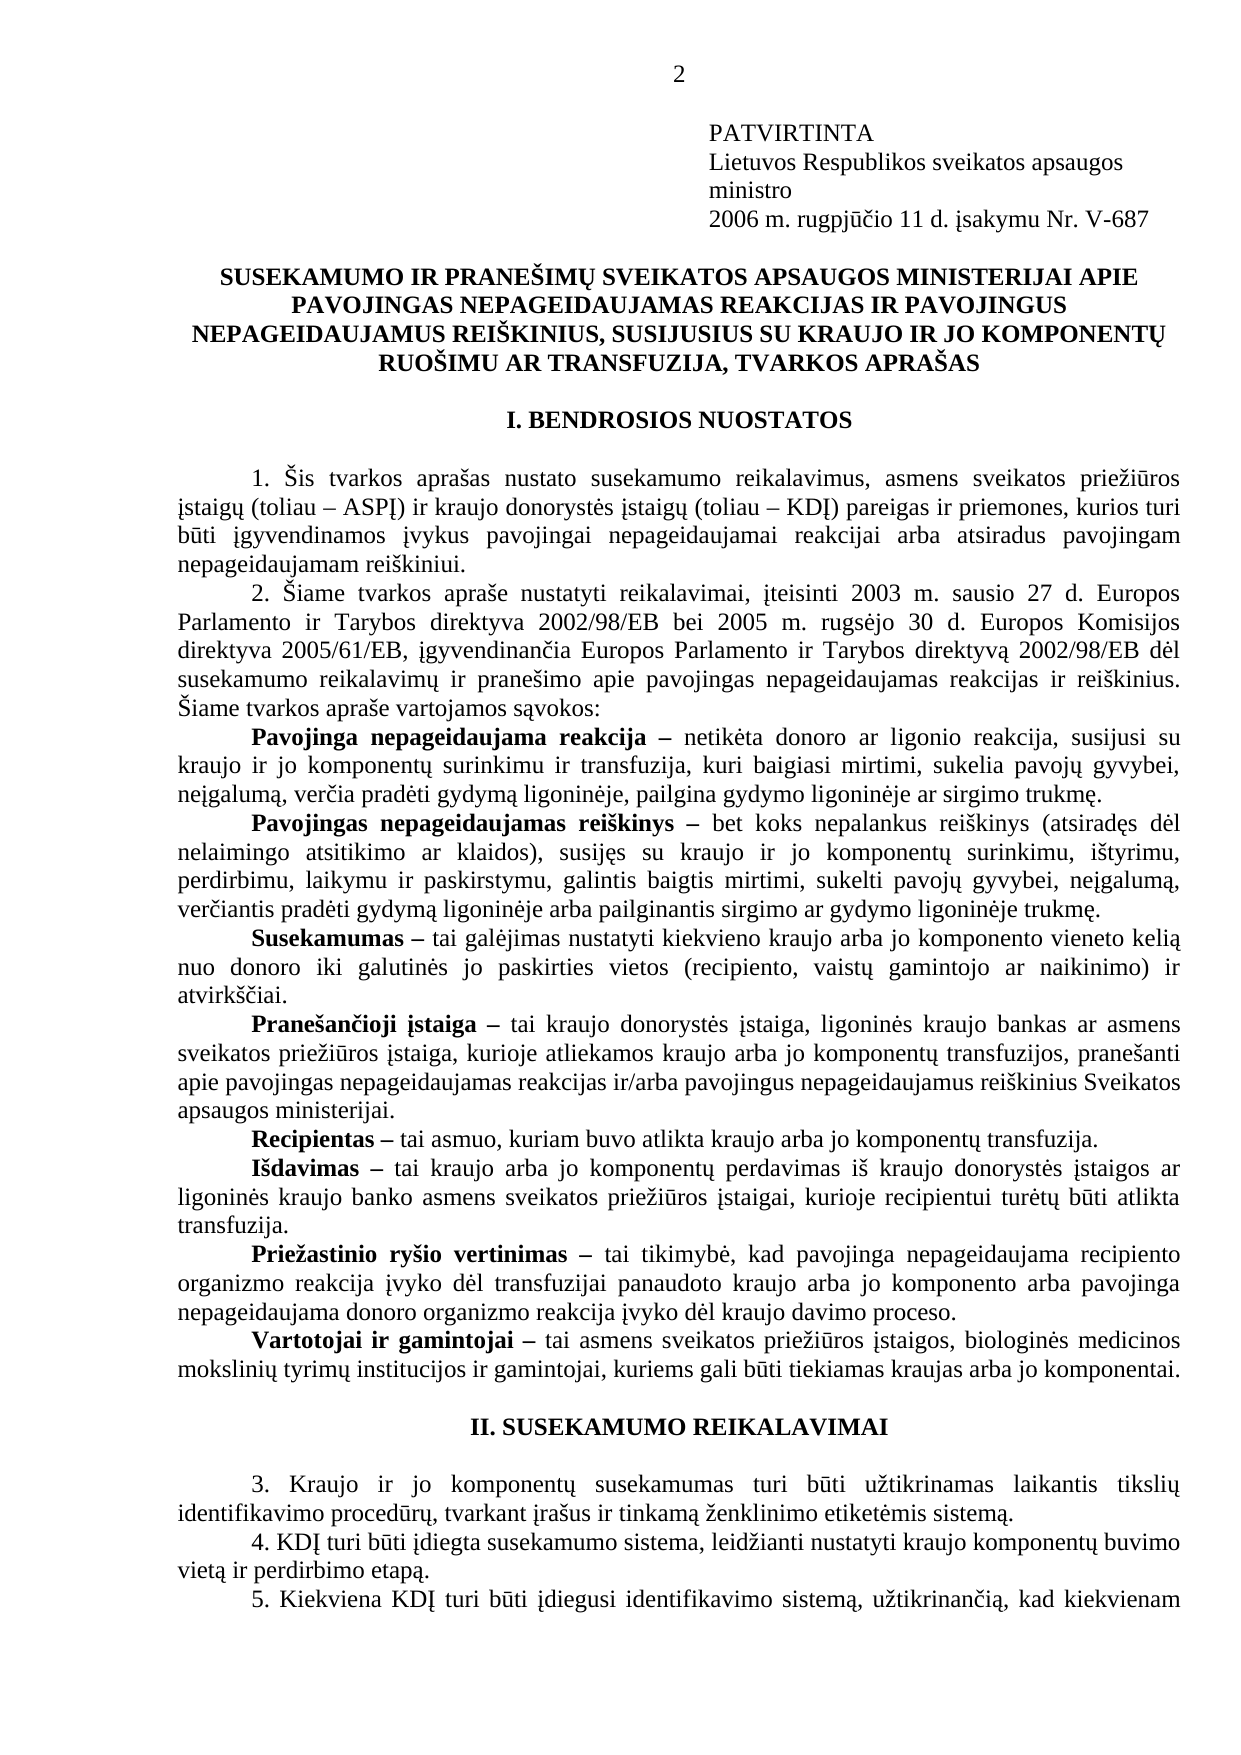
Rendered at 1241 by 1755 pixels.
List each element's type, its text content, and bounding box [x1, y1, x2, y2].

text 2. Šiame tvarkos apraše nustatyti reikalavimai, įteisinti 2003 m. sausio 27 d. Europos Parlamento ir Tarybos direktyva 2002/98/EB bei 2005 m. rugsėjo 30 d. Europos Komisijos direktyva 2005/61/EB, įgyvendinančia Europos Parlamento ir Tarybos direktyvą 2002/98/EB dėl susekamumo reikalavimų ir pranešimo apie pavojingas nepageidaujamas reakcijas ir reiškinius. Šiame tvarkos apraše vartojamos sąvokos: [177, 578, 1181, 722]
text 3. Kraujo ir jo komponentų susekamumas turi būti užtikrinamas laikantis tikslių identifikavimo procedūrų, tvarkant įrašus ir tinkamą ženklinimo etiketėmis sistemą. [177, 1469, 1181, 1527]
text Vartotojai ir gamintojai – tai asmens sveikatos priežiūros įstaigos, biologinės medicinos mokslinių tyrimų institucijos ir gamintojai, kuriems gali būti tiekiamas kraujas arba jo komponentai. [177, 1326, 1181, 1383]
text Pranešančioji įstaiga – tai kraujo donorystės įstaiga, ligoninės kraujo bankas ar asmens sveikatos priežiūros įstaiga, kurioje atliekamos kraujo arba jo komponentų transfuzijos, pranešanti apie pavojingas nepageidaujamas reakcijas ir/arba pavojingus nepageidaujamus reiškinius Sveikatos apsaugos ministerijai. [177, 1009, 1181, 1124]
text SUSEKAMUMO IR PRANEŠIMŲ SVEIKATOS APSAUGOS MINISTERIJAI APIE PAVOJINGAS NEPAGEIDAUJAMAS REAKCIJAS IR PAVOJINGUS NEPAGEIDAUJAMUS REIŠKINIUS, SUSIJUSIUS SU KRAUJO IR JO KOMPONENTŲ RUOŠIMU AR TRANSFUZIJA, TVARKOS APRAŠAS [177, 262, 1181, 377]
text 4. KDĮ turi būti įdiegta susekamumo sistema, leidžianti nustatyti kraujo komponentų buvimo vietą ir perdirbimo etapą. [177, 1527, 1181, 1584]
text Susekamumas – tai galėjimas nustatyti kiekvieno kraujo arba jo komponento vieneto kelią nuo donoro iki galutinės jo paskirties vietos (recipiento, vaistų gamintojo ar naikinimo) ir atvirkščiai. [177, 923, 1181, 1009]
text Pavojinga nepageidaujama reakcija – netikėta donoro ar ligonio reakcija, susijusi su kraujo ir jo komponentų surinkimu ir transfuzija, kuri baigiasi mirtimi, sukelia pavojų gyvybei, neįgalumą, verčia pradėti gydymą ligoninėje, pailgina gydymo ligoninėje ar sirgimo trukmę. [177, 722, 1181, 808]
text Priežastinio ryšio vertinimas – tai tikimybė, kad pavojinga nepageidaujama recipiento organizmo reakcija įvyko dėl transfuzijai panaudoto kraujo arba jo komponento arba pavojinga nepageidaujama donoro organizmo reakcija įvyko dėl kraujo davimo proceso. [177, 1239, 1181, 1326]
text Lietuvos Respublikos sveikatos apsaugos [177, 147, 1181, 176]
text II. SUSEKAMUMO REIKALAVIMAI [177, 1412, 1181, 1441]
text Pavojingas nepageidaujamas reiškinys – bet koks nepalankus reiškinys (atsiradęs dėl nelaimingo atsitikimo ar klaidos), susijęs su kraujo ir jo komponentų surinkimu, ištyrimu, perdirbimu, laikymu ir paskirstymu, galintis baigtis mirtimi, sukelti pavojų gyvybei, neįgalumą, verčiantis pradėti gydymą ligoninėje arba pailginantis sirgimo ar gydymo ligoninėje trukmę. [177, 808, 1181, 923]
text 1. Šis tvarkos aprašas nustato susekamumo reikalavimus, asmens sveikatos priežiūros įstaigų (toliau – ASPĮ) ir kraujo donorystės įstaigų (toliau – KDĮ) pareigas ir priemones, kurios turi būti įgyvendinamos įvykus pavojingai nepageidaujamai reakcijai arba atsiradus pavojingam nepageidaujamam reiškiniui. [177, 463, 1181, 578]
text Išdavimas – tai kraujo arba jo komponentų perdavimas iš kraujo donorystės įstaigos ar ligoninės kraujo banko asmens sveikatos priežiūros įstaigai, kurioje recipientui turėtų būti atlikta transfuzija. [177, 1153, 1181, 1239]
text PATVIRTINTA [177, 118, 1181, 147]
text Recipientas – tai asmuo, kuriam buvo atlikta kraujo arba jo komponentų transfuzija. [177, 1124, 1181, 1153]
text 2006 m. rugpjūčio 11 d. įsakymu Nr. V-687 [177, 204, 1181, 233]
text ministro [177, 176, 1181, 204]
text 5. Kiekviena KDĮ turi būti įdiegusi identifikavimo sistemą, užtikrinančią, kad kiekvienam [177, 1584, 1181, 1613]
text I. BENDROSIOS NUOSTATOS [177, 406, 1181, 434]
